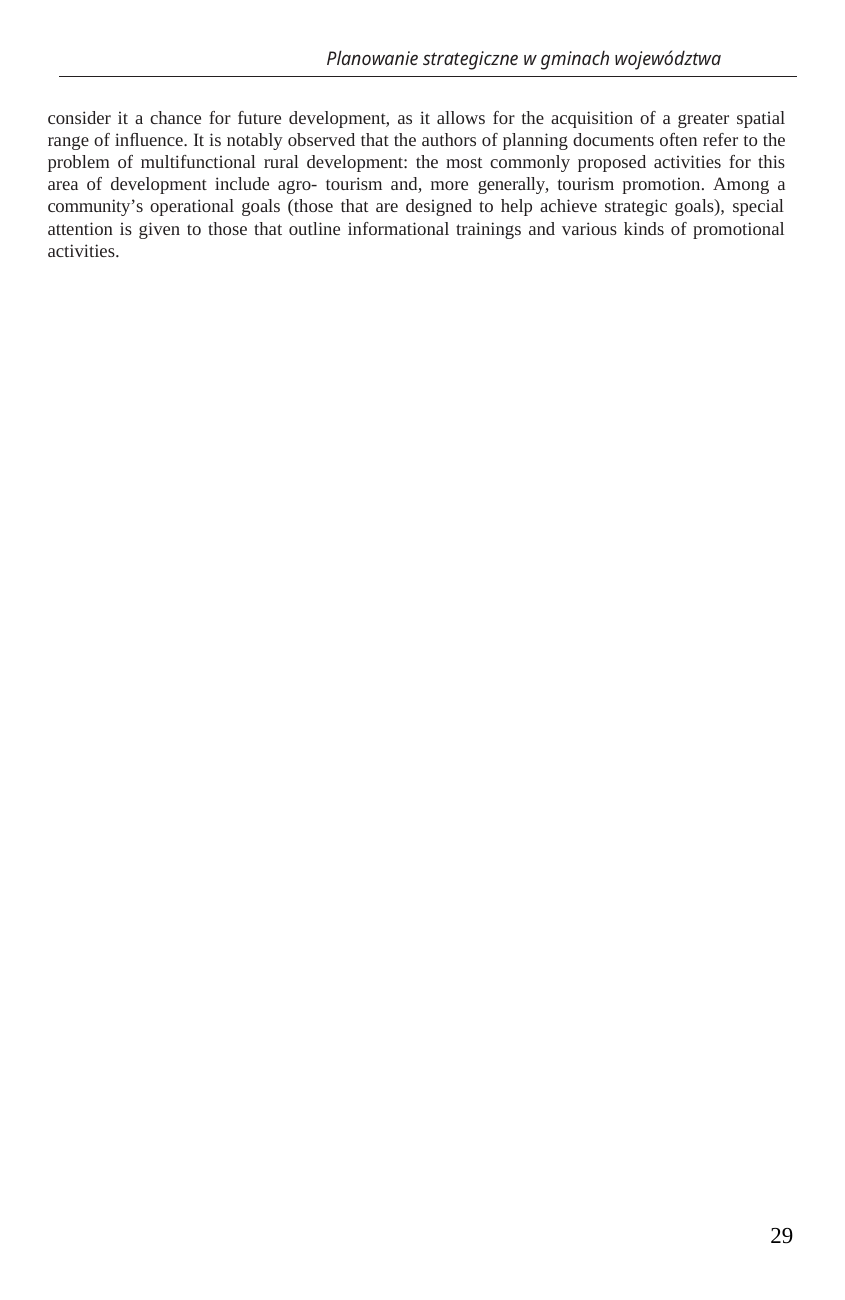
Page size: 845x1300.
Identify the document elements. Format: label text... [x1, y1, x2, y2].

text consider it a chance for future development, as it allows for the acquisition of a greater spatial range of inﬂuence. It is notably observed that the authors of planning documents often refer to the problem of multifunctional rural development: the most commonly proposed activities for this area of development include agro- tourism and, more generally, tourism promotion. Among a community’s operational goals (those that are designed to help achieve strategic goals), special attention is given to those that outline informational trainings and various kinds of promotional activities. [47, 107, 786, 261]
